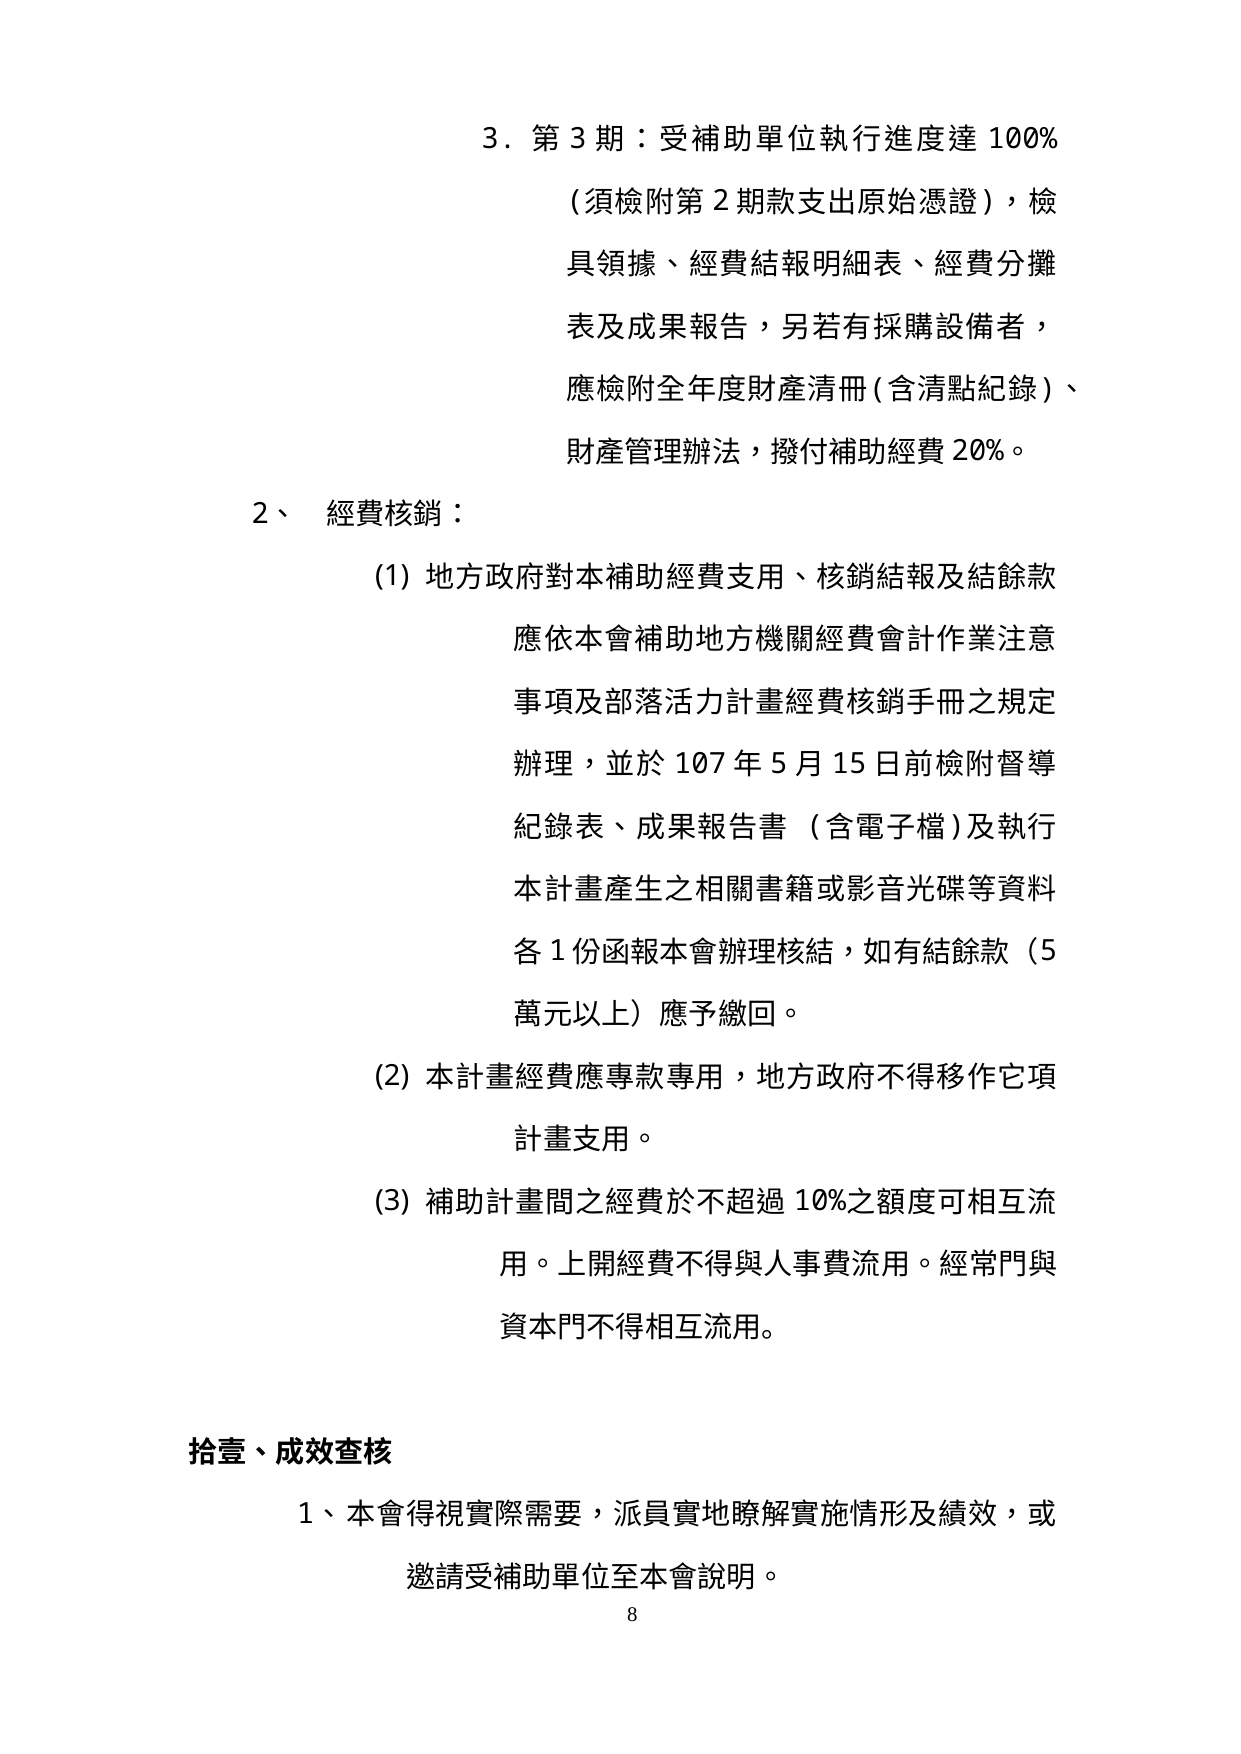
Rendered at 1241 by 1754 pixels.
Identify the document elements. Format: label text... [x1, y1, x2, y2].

list 補助計畫間之經費於不超過10%之額度可相互流用。上開經費不得與人事費流用。經常門與資本門不得相互流用。 [375, 1158, 1057, 1345]
text 拾壹、成效查核 [188, 1408, 1057, 1470]
list 本會得視實際需要，派員實地瞭解實施情形及績效，或邀請受補助單位至本會說明。 [297, 1470, 1057, 1595]
list 地方政府對本補助經費支用、核銷結報及結餘款，應依本會補助地方機關經費會計作業注意事項及部落活力計畫經費核銷手冊之規定辦理，並於107年5月15日前檢附督導紀錄表、成果報告書 (含電子檔)及執行本計畫產生之相關書籍或影音光碟等資料各1份函報本會辦理核結，如有結餘款（5萬元以上）應予繳回。 [375, 533, 1057, 1033]
list 經費核銷： [251, 470, 1057, 533]
list 本計畫經費應專款專用，地方政府不得移作它項計畫支用。 [375, 1033, 1057, 1158]
list 第3期：受補助單位執行進度達100%(須檢附第2期款支出原始憑證)，檢具領據、經費結報明細表、經費分攤表及成果報告，另若有採購設備者，應檢附全年度財產清冊(含清點紀錄)、財產管理辦法，撥付補助經費20%。 [481, 95, 1057, 470]
